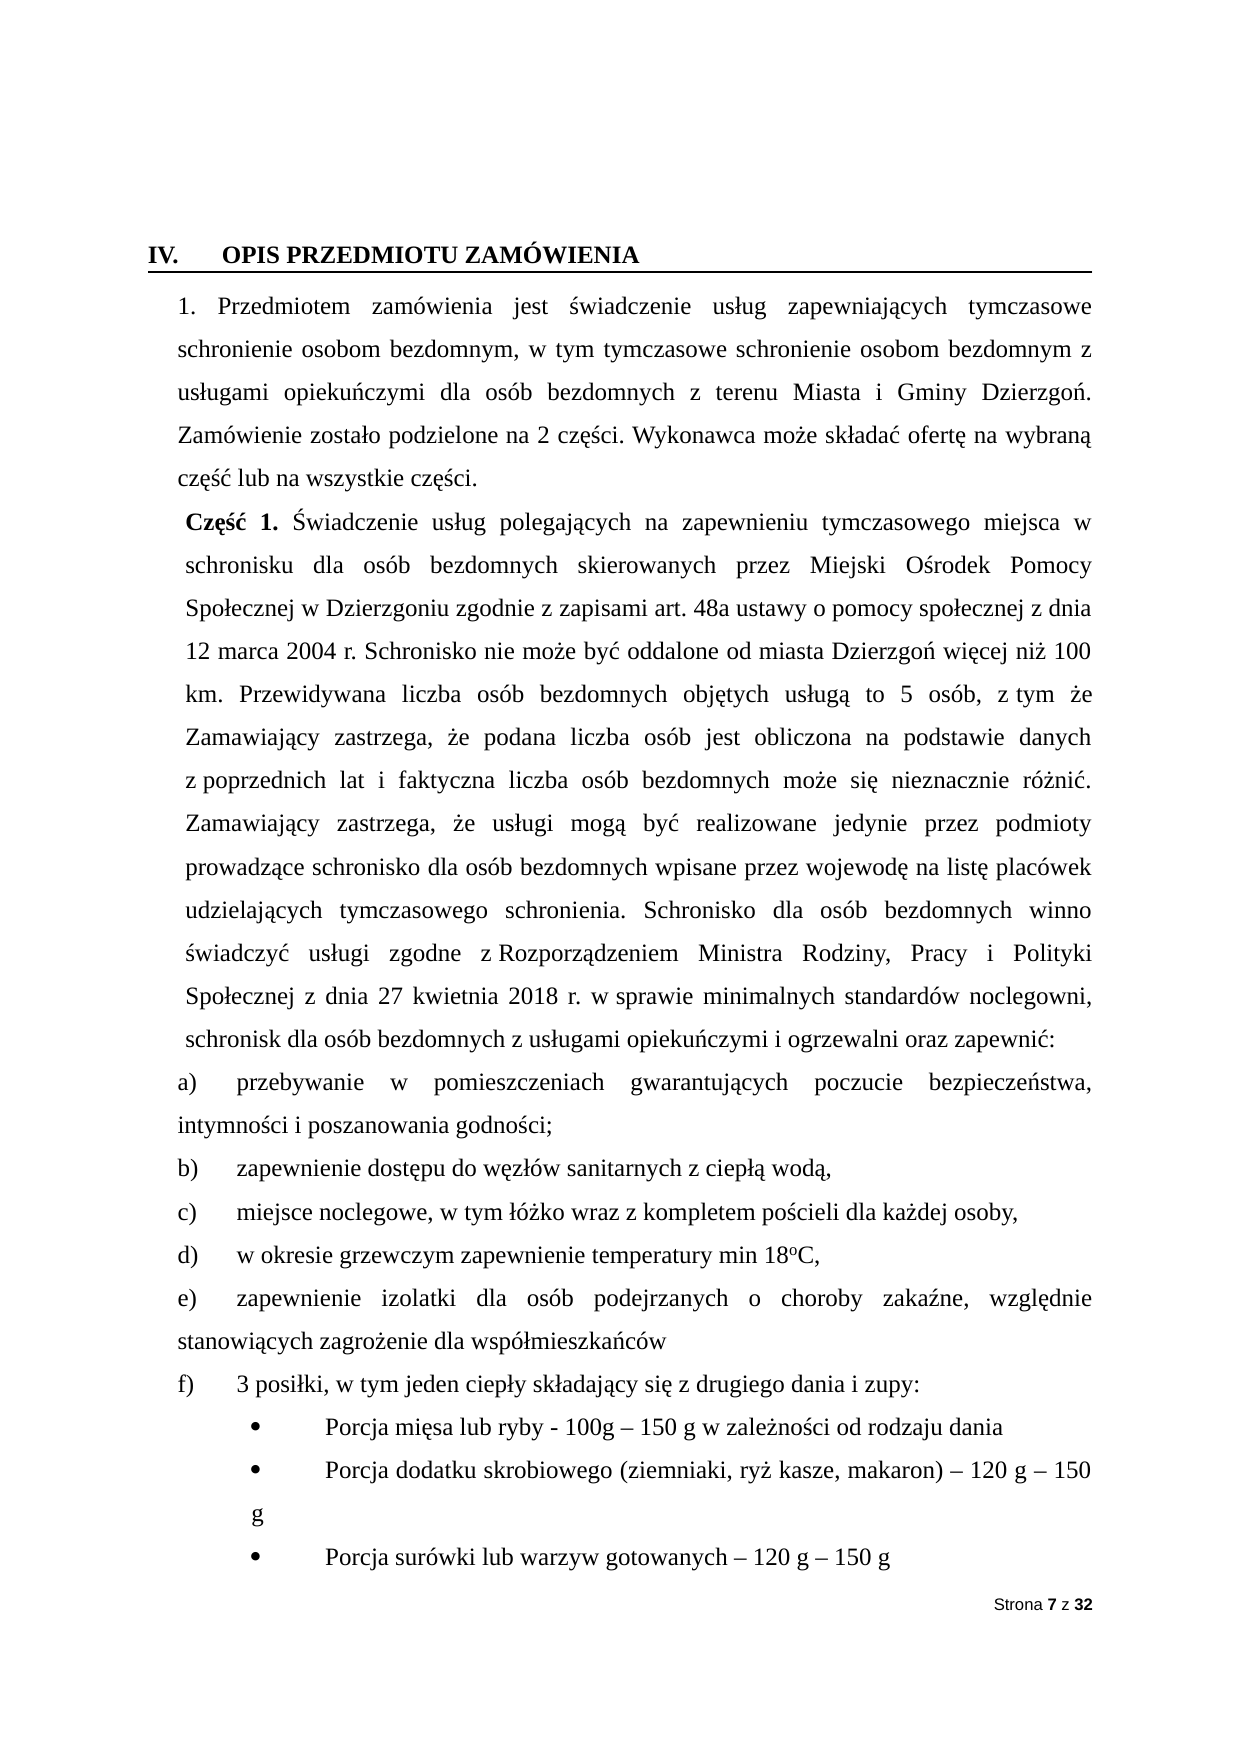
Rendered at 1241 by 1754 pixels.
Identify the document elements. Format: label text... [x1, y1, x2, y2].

list przebywanie w pomieszczeniach gwarantujących poczucie bezpieczeństwa, intymności i poszanowania godności; [177, 1067, 1092, 1139]
list Porcja dodatku skrobiowego (ziemniaki, ryż kasze, makaron) – 120 g – 150 g [251, 1455, 1092, 1527]
text Część 1. Świadczenie usług polegających na zapewnieniu tymczasowego miejsca w schronisku dla osób bezdomnych skierowanych przez Miejski Ośrodek Pomocy Społecznej w Dzierzgoniu zgodnie z zapisami art. 48a ustawy o pomocy społecznej z dnia 12 marca 2004 r. Schronisko nie może być oddalone od miasta Dzierzgoń więcej niż 100 km. Przewidywana liczba osób bezdomnych objętych usługą to 5 osób, z tym że Zamawiający zastrzega, że podana liczba osób jest obliczona na podstawie danych z poprzednich lat i faktyczna liczba osób bezdomnych może się nieznacznie różnić. Zamawiający zastrzega, że usługi mogą być realizowane jedynie przez podmioty prowadzące schronisko dla osób bezdomnych wpisane przez wojewodę na listę placówek udzielających tymczasowego schronienia. Schronisko dla osób bezdomnych winno świadczyć usługi zgodne z Rozporządzeniem Ministra Rodziny, Pracy i Polityki Społecznej z dnia 27 kwietnia 2018 r. w sprawie minimalnych standardów noclegowni, schronisk dla osób bezdomnych z usługami opiekuńczymi i ogrzewalni oraz zapewnić: [185, 507, 1092, 1053]
list w okresie grzewczym zapewnienie temperatury min 18oC, [177, 1240, 1092, 1268]
list Porcja surówki lub warzyw gotowanych – 120 g – 150 g [251, 1542, 1092, 1570]
list zapewnienie izolatki dla osób podejrzanych o choroby zakaźne, względnie stanowiących zagrożenie dla współmieszkańców [177, 1283, 1092, 1355]
text 1. Przedmiotem zamówienia jest świadczenie usług zapewniających tymczasowe schronienie osobom bezdomnym, w tym tymczasowe schronienie osobom bezdomnym z usługami opiekuńczymi dla osób bezdomnych z terenu Miasta i Gminy Dzierzgoń. Zamówienie zostało podzielone na 2 części. Wykonawca może składać ofertę na wybraną część lub na wszystkie części. [177, 291, 1092, 492]
list OPIS PRZEDMIOTU ZAMÓWIENIA [148, 240, 1092, 271]
list miejsce noclegowe, w tym łóżko wraz z kompletem pościeli dla każdej osoby, [177, 1197, 1092, 1225]
list 3 posiłki, w tym jeden ciepły składający się z drugiego dania i zupy: [177, 1369, 1092, 1398]
list Porcja mięsa lub ryby - 100g – 150 g w zależności od rodzaju dania [251, 1412, 1092, 1441]
list zapewnienie dostępu do węzłów sanitarnych z ciepłą wodą, [177, 1153, 1092, 1182]
